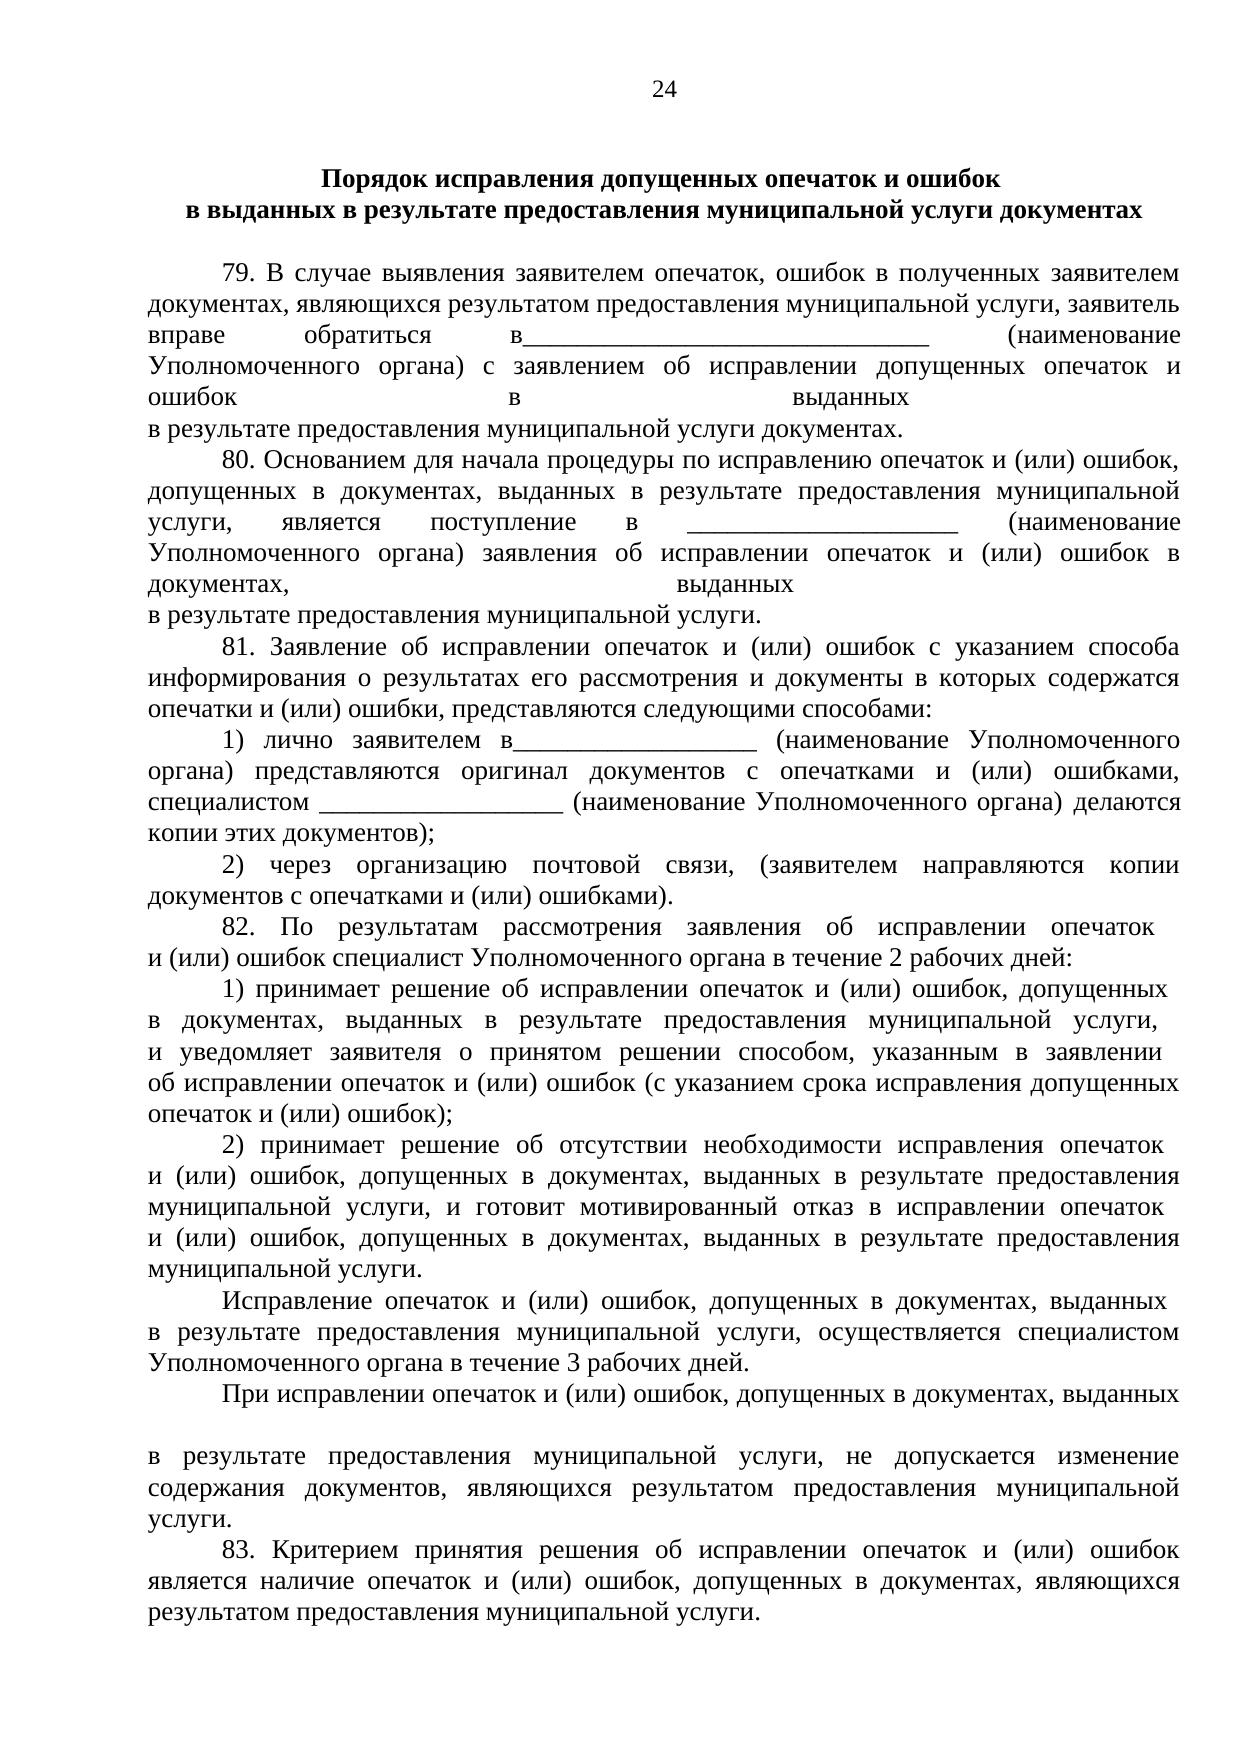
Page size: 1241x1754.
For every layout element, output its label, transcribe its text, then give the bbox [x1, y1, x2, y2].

text 80. Основанием для начала процедуры по исправлению опечаток и (или) ошибок, допущенных в документах, выданных в результате предоставления муниципальной услуги, является поступление в ____________________ (наименование Уполномоченного органа) заявления об исправлении опечаток и (или) ошибок в документах, выданных в результате предоставления муниципальной услуги. [148, 443, 1181, 630]
text 2) принимает решение об отсутствии необходимости исправления опечаток и (или) ошибок, допущенных в документах, выданных в результате предоставления муниципальной услуги, и готовит мотивированный отказ в исправлении опечаток и (или) ошибок, допущенных в документах, выданных в результате предоставления муниципальной услуги. [148, 1128, 1181, 1284]
text При исправлении опечаток и (или) ошибок, допущенных в документах, выданных в результате предоставления муниципальной услуги, не допускается изменение содержания документов, являющихся результатом предоставления муниципальной услуги. [148, 1377, 1181, 1533]
text 79. В случае выявления заявителем опечаток, ошибок в полученных заявителем документах, являющихся результатом предоставления муниципальной услуги, заявитель вправе обратиться в______________________________ (наименование Уполномоченного органа) с заявлением об исправлении допущенных опечаток и ошибок в выданных в результате предоставления муниципальной услуги документах. [148, 256, 1181, 443]
text 1) лично заявителем в__________________ (наименование Уполномоченного органа) представляются оригинал документов с опечатками и (или) ошибками, специалистом __________________ (наименование Уполномоченного органа) делаются копии этих документов); [148, 723, 1181, 848]
text 81. Заявление об исправлении опечаток и (или) ошибок с указанием способа информирования о результатах его рассмотрения и документы в которых содержатся опечатки и (или) ошибки, представляются следующими способами: [148, 630, 1181, 723]
text 2) через организацию почтовой связи, (заявителем направляются копии документов с опечатками и (или) ошибками). [148, 848, 1181, 910]
text 1) принимает решение об исправлении опечаток и (или) ошибок, допущенных в документах, выданных в результате предоставления муниципальной услуги, и уведомляет заявителя о принятом решении способом, указанным в заявлении об исправлении опечаток и (или) ошибок (с указанием срока исправления допущенных опечаток и (или) ошибок); [148, 972, 1181, 1128]
text 82. По результатам рассмотрения заявления об исправлении опечаток и (или) ошибок специалист Уполномоченного органа в течение 2 рабочих дней: [148, 910, 1181, 972]
text Порядок исправления допущенных опечаток и ошибок в выданных в результате предоставления муниципальной услуги документах [148, 162, 1181, 225]
text Исправление опечаток и (или) ошибок, допущенных в документах, выданных в результате предоставления муниципальной услуги, осуществляется специалистом Уполномоченного органа в течение 3 рабочих дней. [148, 1284, 1181, 1377]
text 83. Критерием принятия решения об исправлении опечаток и (или) ошибок является наличие опечаток и (или) ошибок, допущенных в документах, являющихся результатом предоставления муниципальной услуги. [148, 1533, 1181, 1626]
